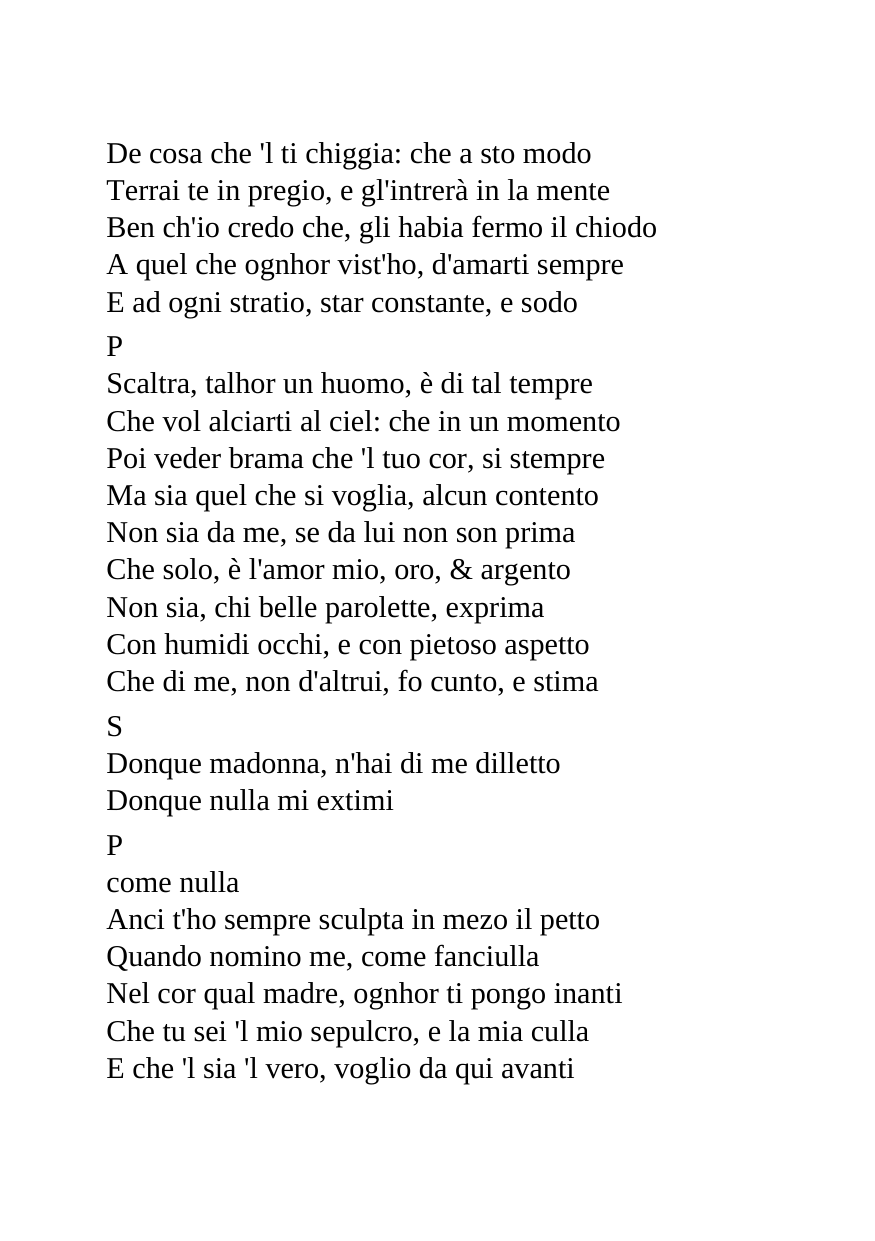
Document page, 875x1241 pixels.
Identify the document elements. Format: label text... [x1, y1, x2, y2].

text E ad ogni stratio, star constante, e sodo [106, 284, 768, 318]
text Donque madonna, n'hai di me dilletto [106, 745, 768, 780]
text Ben ch'io credo che, gli habia fermo il chiodo [106, 209, 768, 244]
text Quando nomino me, come fanciulla [106, 938, 768, 973]
text come nulla [106, 864, 768, 899]
text Che solo, è l'amor mio, oro, & argento [106, 552, 768, 586]
text A quel che ognhor vist'ho, d'amarti sempre [106, 247, 768, 281]
text Ma sia quel che si voglia, alcun contento [106, 477, 768, 512]
text Che di me, non d'altrui, fo cunto, e stima [106, 663, 768, 698]
text Che tu sei 'l mio sepulcro, e la mia culla [106, 1013, 768, 1047]
text P [106, 827, 768, 862]
text Donque nulla mi extimi [106, 782, 768, 817]
text Con humidi occhi, e con pietoso aspetto [106, 626, 768, 661]
text S [106, 708, 768, 742]
text Poi veder brama che 'l tuo cor, si stempre [106, 440, 768, 475]
text Che vol alciarti al ciel: che in un momento [106, 403, 768, 437]
text Anci t'ho sempre sculpta in mezo il petto [106, 901, 768, 936]
text Scaltra, talhor un huomo, è di tal tempre [106, 366, 768, 400]
text E che 'l sia 'l vero, voglio da qui avanti [106, 1050, 768, 1085]
text Nel cor qual madre, ognhor ti pongo inanti [106, 976, 768, 1010]
text P [106, 328, 768, 363]
text De cosa che 'l ti chiggia: che a sto modo [106, 135, 768, 170]
text Terrai te in pregio, e gl'intrerà in la mente [106, 172, 768, 207]
text Non sia, chi belle parolette, exprima [106, 589, 768, 623]
text Non sia da me, se da lui non son prima [106, 514, 768, 549]
